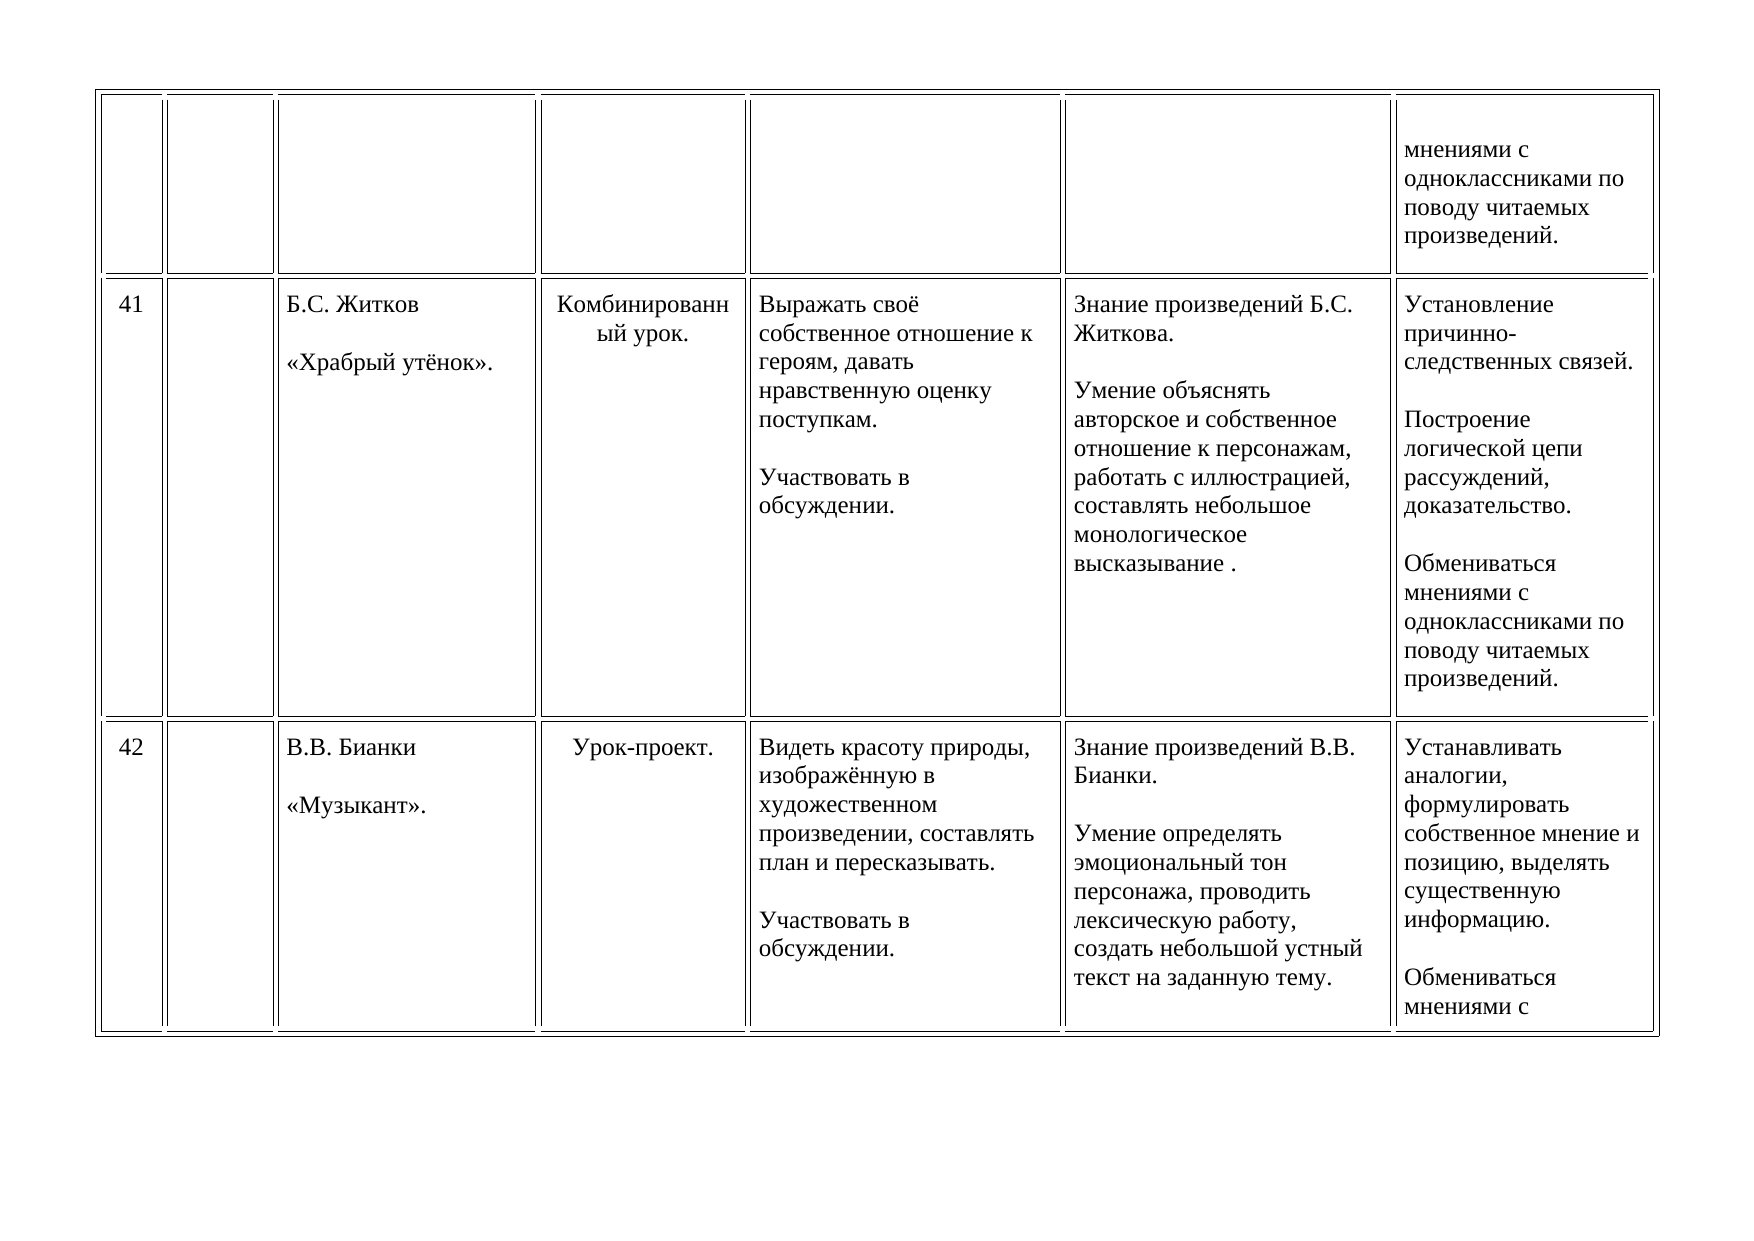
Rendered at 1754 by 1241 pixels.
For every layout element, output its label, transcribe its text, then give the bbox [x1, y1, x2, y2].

table_cell [98, 90, 164, 272]
table_cell Комбинированный урок. [538, 273, 748, 716]
table_cell [165, 716, 275, 1031]
table_cell [748, 90, 1063, 272]
table_cell [538, 90, 748, 272]
table_cell Урок-проект. [538, 716, 748, 1031]
table_cell [165, 273, 275, 716]
table_cell [275, 90, 538, 272]
table_cell [1063, 90, 1393, 272]
table_cell Видеть красоту природы, изображённую в художественном произведении, составлять план и пересказывать. Участвовать в обсуждении. [748, 716, 1063, 1031]
table_cell Знание произведений В.В. Бианки. Умение определять эмоциональный тон персонажа, проводить лексическую работу, создать небольшой устный текст на заданную тему. [1063, 716, 1393, 1031]
table_cell [168, 279, 273, 716]
table_cell Выражать своё собственное отношение к героям, давать нравственную оценку поступкам. Участвовать в обсуждении. [748, 273, 1063, 716]
table_cell мнениями с одноклассниками по поводу читаемых произведений. [1393, 90, 1656, 272]
table_cell 41 [98, 273, 164, 716]
table_cell Б.С. Житков «Храбрый утёнок». [275, 273, 538, 716]
table_cell [165, 90, 275, 272]
table_cell 42 [98, 716, 164, 1031]
table_cell В.В. Бианки «Музыкант». [275, 716, 538, 1031]
table_cell Установление причинно-следственных связей. Построение логической цепи рассуждений, доказательство. Обмениваться мнениями с одноклассниками по поводу читаемых произведений. [1393, 273, 1656, 716]
table_cell Знание произведений Б.С. Житкова. Умение объяснять авторское и собственное отношение к персонажам, работать с иллюстрацией, составлять небольшое монологическое высказывание . [1063, 273, 1393, 716]
table_cell Устанавливать аналогии, формулировать собственное мнение и позицию, выделять существенную информацию. Обмениваться мнениями с [1393, 716, 1656, 1031]
